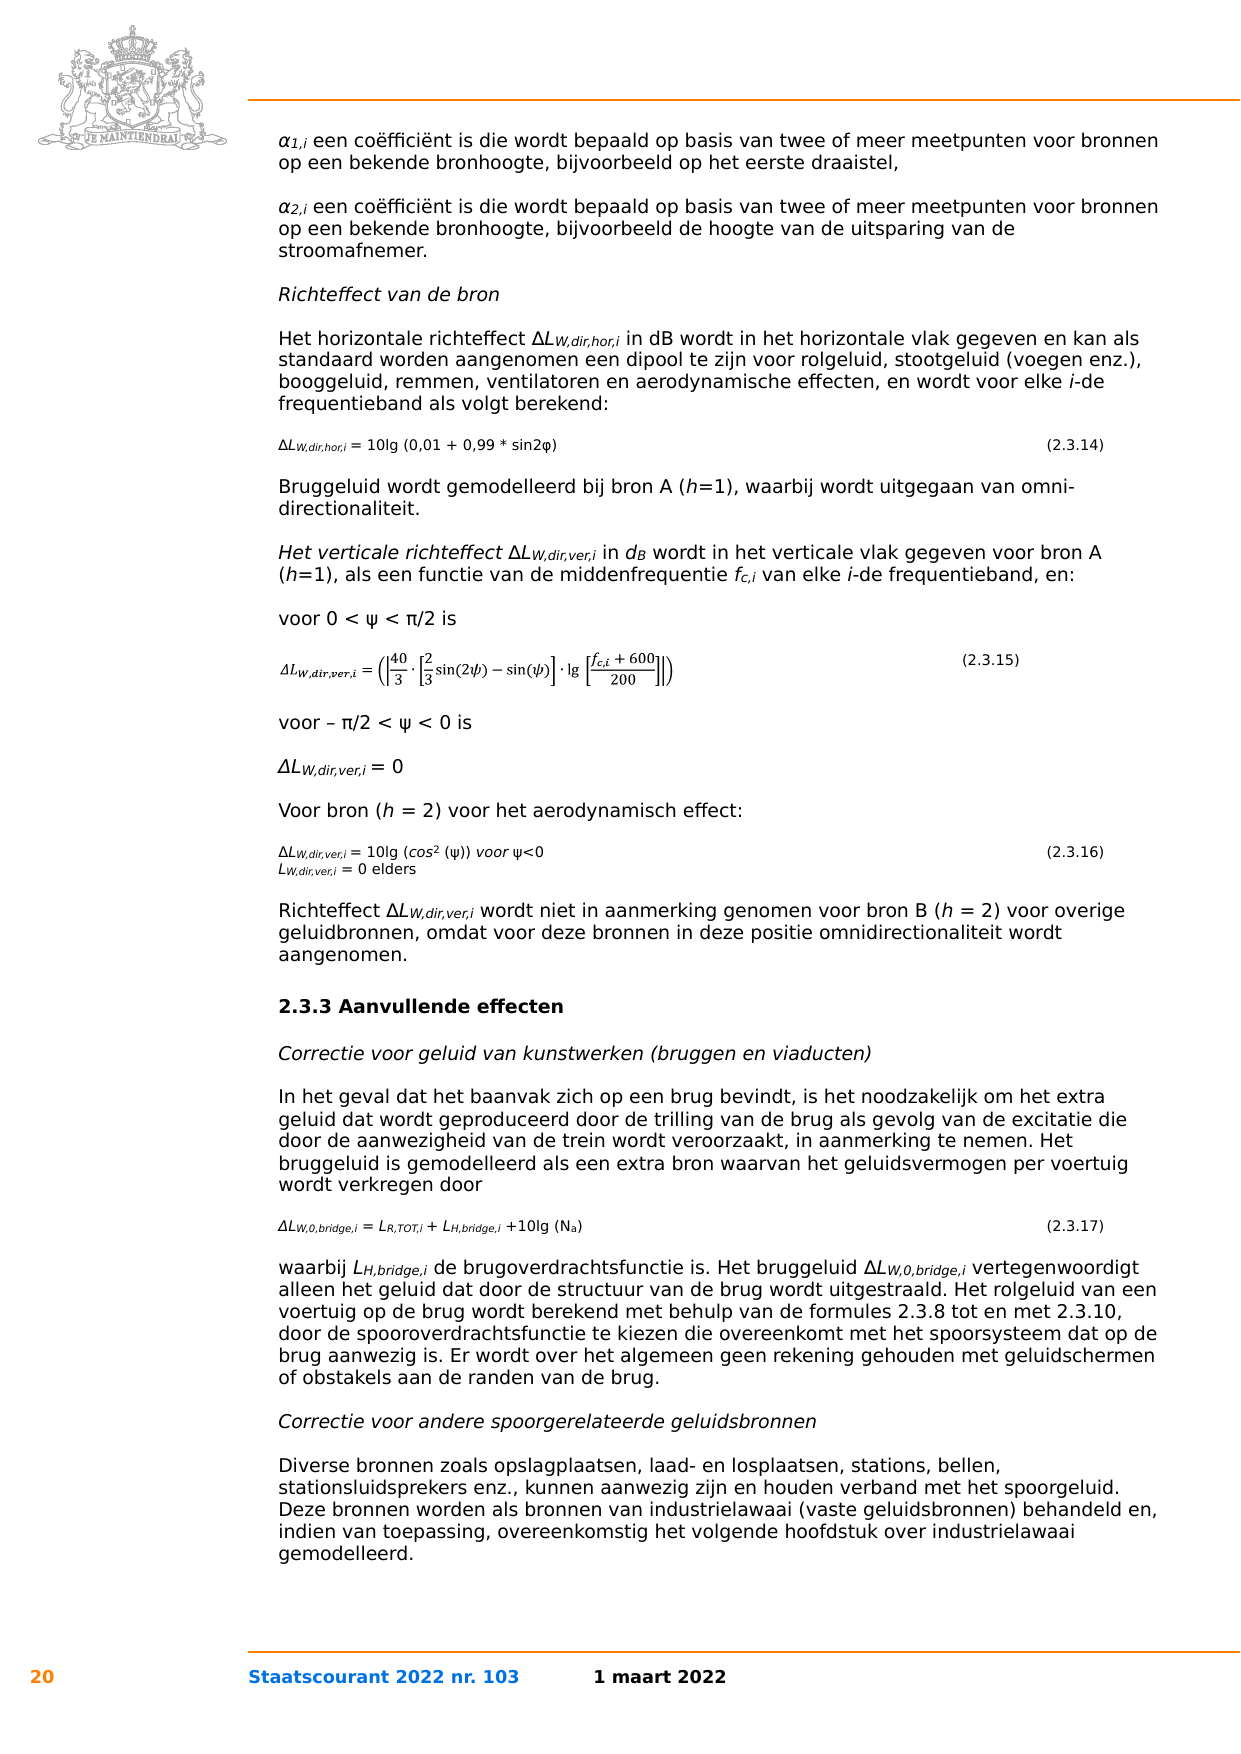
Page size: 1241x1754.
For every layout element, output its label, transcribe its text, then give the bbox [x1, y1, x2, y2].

table_header (2.3.14) [1040, 437, 1163, 454]
subtitle 2.3.3 Aanvullende effecten [278, 996, 1163, 1018]
text Voor bron (h = 2) voor het aerodynamisch effect: [278, 800, 1163, 822]
text Bruggeluid wordt gemodelleerd bij bron A (h=1), waarbij wordt uitgegaan van omni-directionaliteit. [278, 476, 1163, 520]
table_header ∆LW,dir,hor,i = 10lg (0,01 + 0,99 * sin2φ) [278, 437, 1040, 454]
subtitle Richteffect van de bron [278, 283, 1163, 306]
table_header (2.3.15) [956, 652, 1163, 690]
text Richteffect ∆LW,dir,ver,i wordt niet in aanmerking genomen voor bron B (h = 2) voor overige geluidbronnen, omdat voor deze bronnen in deze positie omnidirectionaliteit wordt aangenomen. [278, 900, 1163, 966]
text voor – π/2 < ψ < 0 is [278, 712, 1163, 734]
text waarbij LH,bridge,i de brugoverdrachtsfunctie is. Het bruggeluid ∆LW,0,bridge,i vertegenwoordigt alleen het geluid dat door de structuur van de brug wordt uitgestraald. Het rolgeluid van een voertuig op de brug wordt berekend met behulp van de formules 2.3.8 tot en met 2.3.10, door de spooroverdrachtsfunctie te kiezen die overeenkomt met het spoorsysteem dat op de brug aanwezig is. Er wordt over het algemeen geen rekening gehouden met geluidschermen of obstakels aan de randen van de brug. [278, 1257, 1163, 1389]
text voor 0 < ψ < π/2 is [278, 608, 1163, 630]
subtitle Correctie voor andere spoorgerelateerde geluidsbronnen [278, 1411, 1163, 1433]
text Diverse bronnen zoals opslagplaatsen, laad- en losplaatsen, stations, bellen, stationsluidsprekers enz., kunnen aanwezig zijn en houden verband met het spoorgeluid. Deze bronnen worden als bronnen van industrielawaai (vaste geluidsbronnen) behandeld en, indien van toepassing, overeenkomstig het volgende hoofdstuk over industrielawaai gemodelleerd. [278, 1455, 1163, 1564]
text Het verticale richteffect ∆LW,dir,ver,i in dB wordt in het verticale vlak gegeven voor bron A (h=1), als een functie van de middenfrequentie fc,i van elke i-de frequentieband, en: [278, 542, 1163, 586]
text Het horizontale richteffect ∆LW,dir,hor,i in dB wordt in het horizontale vlak gegeven en kan als standaard worden aangenomen een dipool te zijn voor rolgeluid, stootgeluid (voegen enz.), booggeluid, remmen, ventilatoren en aerodynamische effecten, en wordt voor elke i-de frequentieband als volgt berekend: [278, 327, 1163, 415]
table_header (2.3.17) [1040, 1218, 1163, 1235]
text α2,i een coëfficiënt is die wordt bepaald op basis van twee of meer meetpunten voor bronnen op een bekende bronhoogte, bijvoorbeeld de hoogte van de uitsparing van de stroomafnemer. [278, 196, 1163, 262]
picture [278, 651, 674, 687]
table_header ΔLW,0,bridge,i = LR,TOT,i + LH,bridge,i +10lg (Na) [278, 1218, 1040, 1235]
table_header [278, 652, 956, 690]
subtitle Correctie voor geluid van kunstwerken (bruggen en viaducten) [278, 1043, 1163, 1064]
picture [38, 25, 227, 150]
text α1,i een coëfficiënt is die wordt bepaald op basis van twee of meer meetpunten voor bronnen op een bekende bronhoogte, bijvoorbeeld op het eerste draaistel, [278, 130, 1163, 174]
text In het geval dat het baanvak zich op een brug bevindt, is het noodzakelijk om het extra geluid dat wordt geproduceerd door de trilling van de brug als gevolg van de excitatie die door de aanwezigheid van de trein wordt veroorzaakt, in aanmerking te nemen. Het bruggeluid is gemodelleerd als een extra bron waarvan het geluidsvermogen per voertuig wordt verkregen door [278, 1086, 1163, 1196]
table_header (2.3.16) [1040, 844, 1163, 878]
table_header ΔLW,dir,ver,i = 10lg (cos2 (ψ)) voor ψ<0 LW,dir,ver,i = 0 elders [278, 844, 1040, 878]
text ΔLW,dir,ver,i = 0 [278, 756, 1163, 778]
